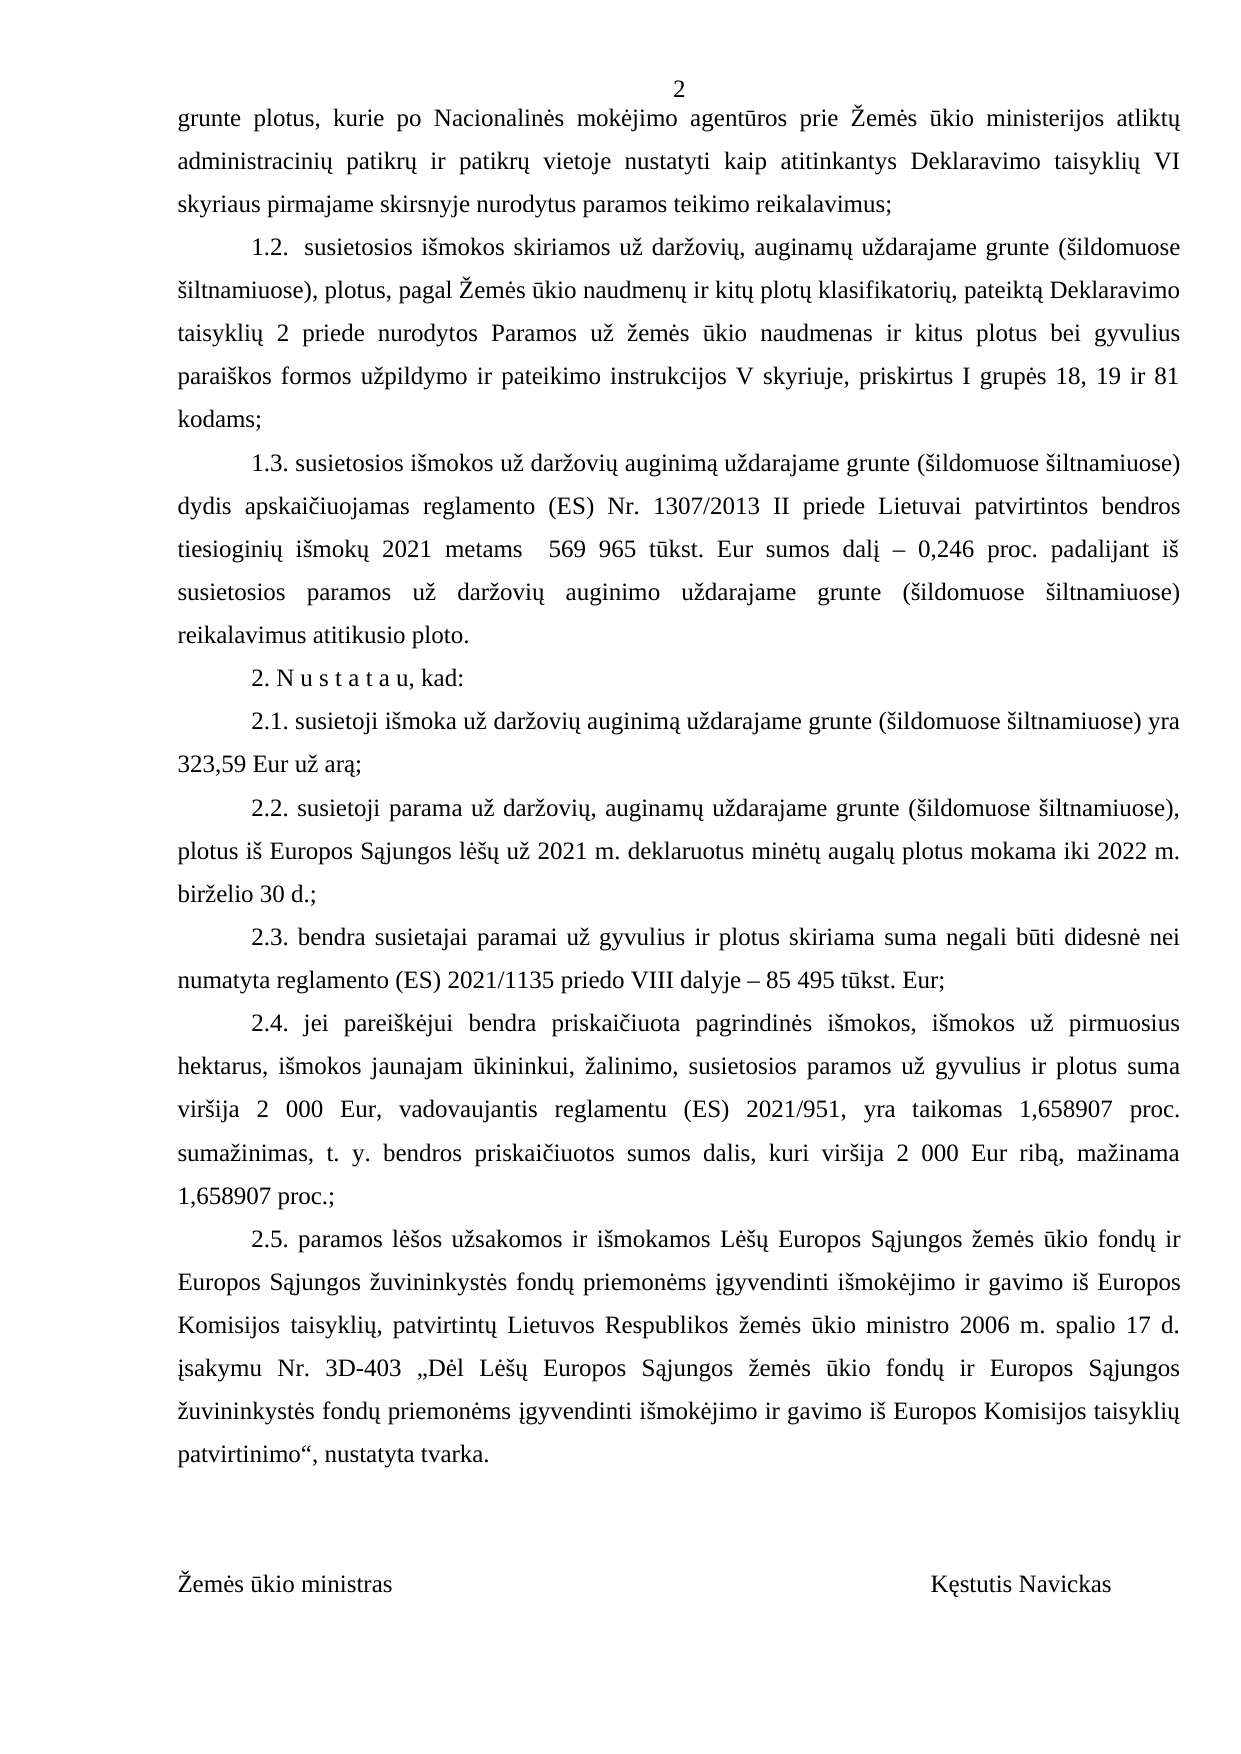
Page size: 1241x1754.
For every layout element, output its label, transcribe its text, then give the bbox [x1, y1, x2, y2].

text 2.2. susietoji parama už daržovių, auginamų uždarajame grunte (šildomuose šiltnamiuose), plotus iš Europos Sąjungos lėšų už 2021 m. deklaruotus minėtų augalų plotus mokama iki 2022 m. birželio 30 d.; [177, 793, 1181, 908]
text 2.4. jei pareiškėjui bendra priskaičiuota pagrindinės išmokos, išmokos už pirmuosius hektarus, išmokos jaunajam ūkininkui, žalinimo, susietosios paramos už gyvulius ir plotus suma viršija 2 000 Eur, vadovaujantis reglamentu (ES) 2021/951, yra taikomas 1,658907 proc. sumažinimas, t. y. bendros priskaičiuotos sumos dalis, kuri viršija 2 000 Eur ribą, mažinama 1,658907 proc.; [177, 1008, 1181, 1209]
text 2. N u s t a t a u, kad: [177, 663, 1181, 692]
text 2.3. bendra susietajai paramai už gyvulius ir plotus skiriama suma negali būti didesnė nei numatyta reglamento (ES) 2021/1135 priedo VIII dalyje – 85 495 tūkst. Eur; [177, 922, 1181, 994]
text 2.5. paramos lėšos užsakomos ir išmokamos Lėšų Europos Sąjungos žemės ūkio fondų ir Europos Sąjungos žuvininkystės fondų priemonėms įgyvendinti išmokėjimo ir gavimo iš Europos Komisijos taisyklių, patvirtintų Lietuvos Respublikos žemės ūkio ministro 2006 m. spalio 17 d. įsakymu Nr. 3D-403 „Dėl Lėšų Europos Sąjungos žemės ūkio fondų ir Europos Sąjungos žuvininkystės fondų priemonėms įgyvendinti išmokėjimo ir gavimo iš Europos Komisijos taisyklių patvirtinimo“, nustatyta tvarka. [177, 1224, 1181, 1468]
text 1.3. susietosios išmokos už daržovių auginimą uždarajame grunte (šildomuose šiltnamiuose) dydis apskaičiuojamas reglamento (ES) Nr. 1307/2013 II priede Lietuvai patvirtintos bendros tiesioginių išmokų 2021 metams 569 965 tūkst. Eur sumos dalį – 0,246 proc. padalijant iš susietosios paramos už daržovių auginimo uždarajame grunte (šildomuose šiltnamiuose) reikalavimus atitikusio ploto. [177, 448, 1181, 649]
text 2.1. susietoji išmoka už daržovių auginimą uždarajame grunte (šildomuose šiltnamiuose) yra 323,59 Eur už arą; [177, 706, 1181, 778]
text grunte plotus, kurie po Nacionalinės mokėjimo agentūros prie Žemės ūkio ministerijos atliktų administracinių patikrų ir patikrų vietoje nustatyti kaip atitinkantys Deklaravimo taisyklių VI skyriaus pirmajame skirsnyje nurodytus paramos teikimo reikalavimus; [177, 103, 1181, 218]
text 1.2. susietosios išmokos skiriamos už daržovių, auginamų uždarajame grunte (šildomuose šiltnamiuose), plotus, pagal Žemės ūkio naudmenų ir kitų plotų klasifikatorių, pateiktą Deklaravimo taisyklių 2 priede nurodytos Paramos už žemės ūkio naudmenas ir kitus plotus bei gyvulius paraiškos formos užpildymo ir pateikimo instrukcijos V skyriuje, priskirtus I grupės 18, 19 ir 81 kodams; [177, 232, 1181, 433]
text Žemės ūkio ministras Kęstutis Navickas [177, 1569, 1181, 1598]
